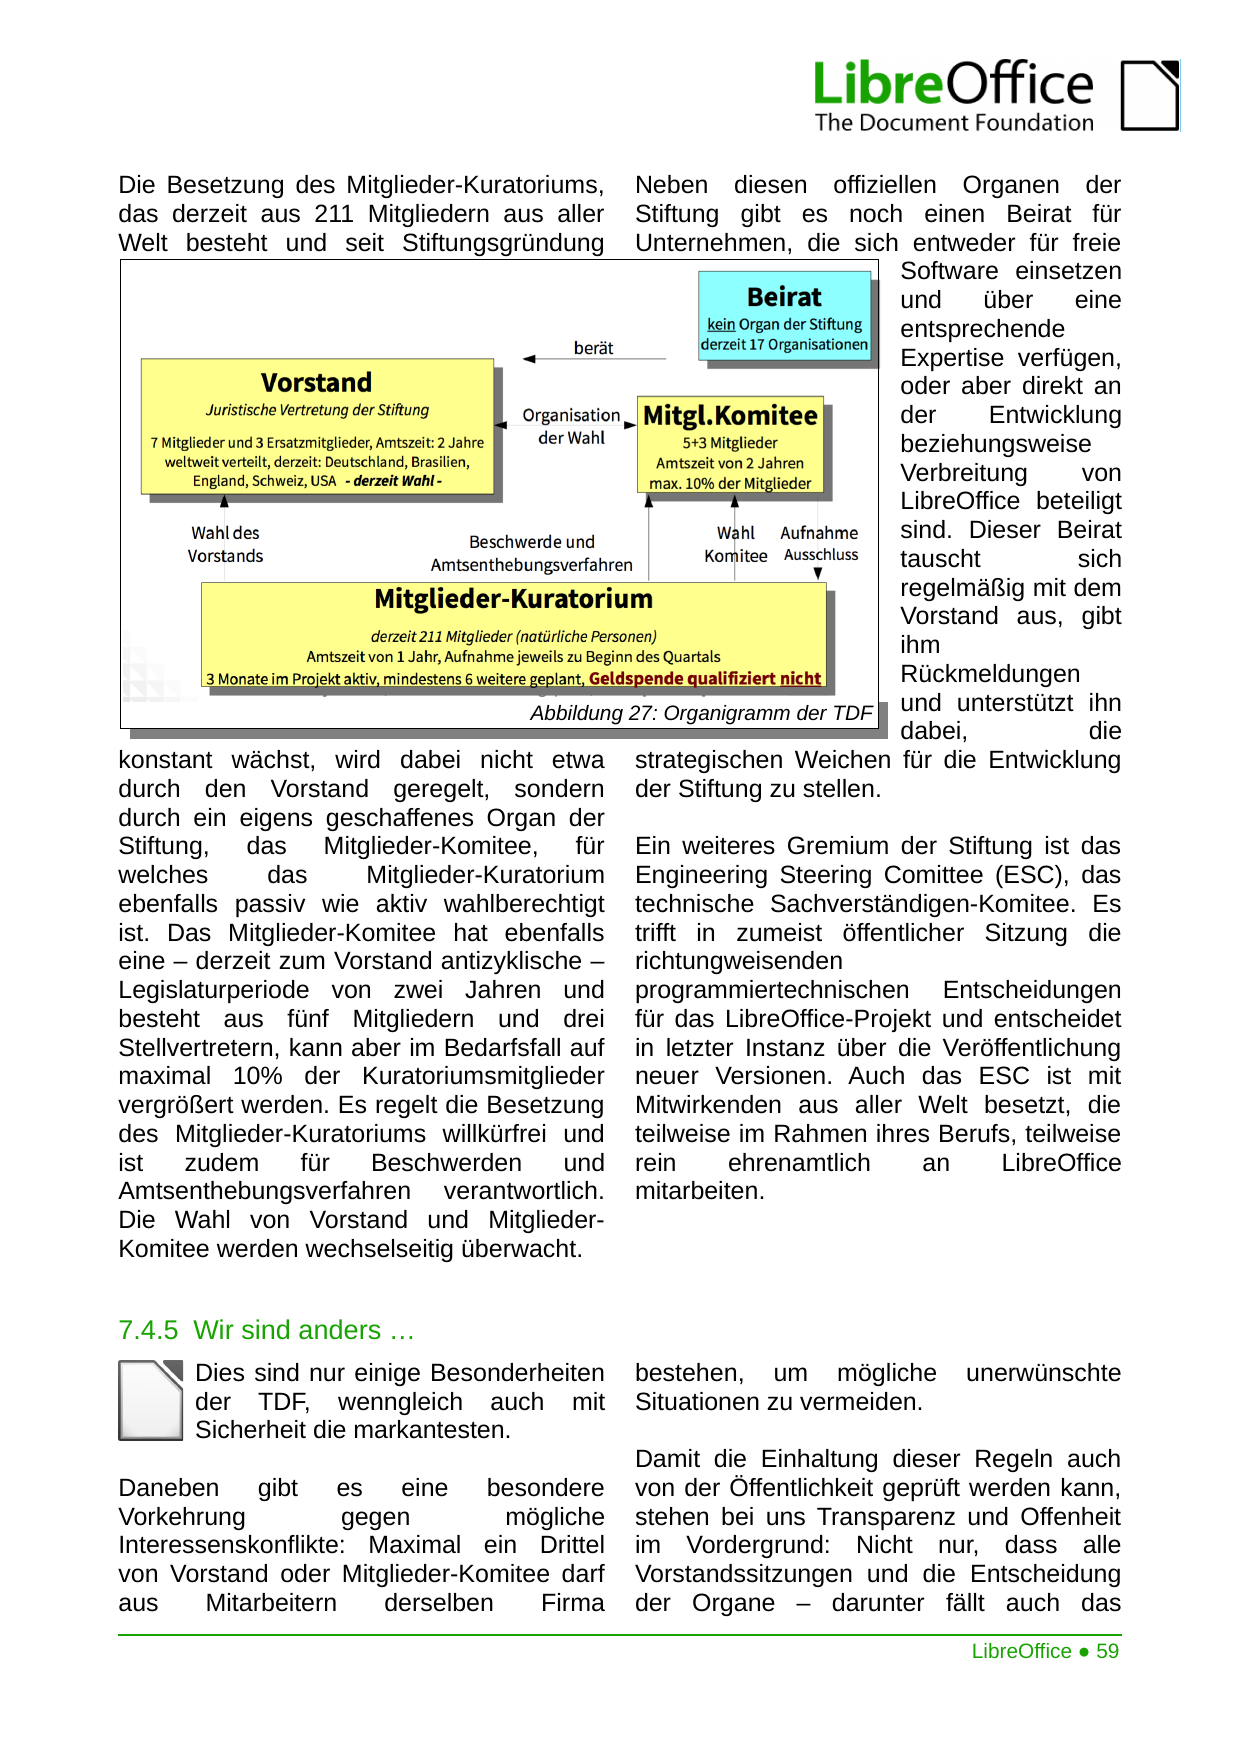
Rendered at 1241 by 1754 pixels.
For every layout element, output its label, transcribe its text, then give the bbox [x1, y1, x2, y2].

text Neben diesen offiziellen Organen der Stiftung gibt es noch einen Beirat für Unternehmen, die sich entweder für freie Software einsetzen und über eine entsprechende Expertise verfügen, oder aber direkt an der Entwicklung beziehungsweise Verbreitung von LibreOffice beteiligt sind. Dieser Beirat tauscht sich regelmäßig mit dem Vorstand aus, gibt ihm Rückmeldungen und unterstützt ihn dabei, die strategischen Weichen für die Entwicklung der Stiftung zu stellen. [635, 170, 1122, 803]
picture [118, 1360, 184, 1441]
subtitle Wir sind anders … [118, 1287, 1122, 1345]
text Die Besetzung des Mitglieder-Kuratoriums, das derzeit aus 211 Mitgliedern aus aller Welt besteht und seit Stiftungsgründung konstant wächst, wird dabei nicht etwa durch den Vorstand geregelt, sondern durch ein eigens geschaffenes Organ der Stiftung, das Mitglieder-Komitee, für welches das Mitglieder-Kuratorium ebenfalls passiv wie aktiv wahlberechtigt ist. Das Mitglieder-Komitee hat ebenfalls eine – derzeit zum Vorstand antizyklische – Legislaturperiode von zwei Jahren und besteht aus fünf Mitgliedern und drei Stellvertretern, kann aber im Bedarfsfall auf maximal 10% der Kuratoriumsmitglieder vergrößert werden. Es regelt die Besetzung des Mitglieder-Kuratoriums willkürfrei und ist zudem für Beschwerden und Amtsenthebungsverfahren verantwortlich. Die Wahl von Vorstand und Mitglieder-Komitee werden wechselseitig überwacht. [121, 260, 878, 728]
text Die Besetzung des Mitglieder-Kuratoriums, das derzeit aus 211 Mitgliedern aus aller Welt besteht und seit Stiftungsgründung konstant wächst, wird dabei nicht etwa durch den Vorstand geregelt, sondern durch ein eigens geschaffenes Organ der Stiftung, das Mitglieder-Komitee, für welches das Mitglieder-Kuratorium ebenfalls passiv wie aktiv wahlberechtigt ist. Das Mitglieder-Komitee hat ebenfalls eine – derzeit zum Vorstand antizyklische – Legislaturperiode von zwei Jahren und besteht aus fünf Mitgliedern und drei Stellvertretern, kann aber im Bedarfsfall auf maximal 10% der Kuratoriumsmitglieder vergrößert werden. Es regelt die Besetzung des Mitglieder-Kuratoriums willkürfrei und ist zudem für Beschwerden und Amtsenthebungsverfahren verantwortlich. Die Wahl von Vorstand und Mitglieder-Komitee werden wechselseitig überwacht. [118, 170, 605, 1263]
text Daneben gibt es eine besondere Vorkehrung gegen mögliche Interessenskonflikte: Maximal ein Drittel von Vorstand oder Mitglieder-Komitee darf aus Mitarbeitern derselben Firma [118, 1469, 605, 1617]
picture [123, 262, 878, 702]
text Ein weiteres Gremium der Stiftung ist das Engineering Steering Comittee (ESC), das technische Sachverständigen-Komitee. Es trifft in zumeist öffentlicher Sitzung die richtungweisenden programmiertechnischen Entscheidungen für das LibreOffice-Projekt und entscheidet in letzter Instanz über die Veröffentlichung neuer Versionen. Auch das ESC ist mit Mitwirkenden aus aller Welt besetzt, die teilweise im Rahmen ihres Berufs, teilweise rein ehrenamtlich an LibreOffice mitarbeiten. [635, 827, 1122, 1205]
text Dies sind nur einige Besonderheiten der TDF, wenngleich auch mit Sicherheit die markantesten. [118, 1358, 605, 1444]
text Damit die Einhaltung dieser Regeln auch von der Öffentlichkeit geprüft werden kann, stehen bei uns Transparenz und Offenheit im Vordergrund: Nicht nur, dass alle Vorstandssitzungen und die Entscheidung der Organe – darunter fällt auch das [635, 1440, 1122, 1617]
picture [814, 59, 1181, 132]
text Abbildung 27: Organigramm der TDF [123, 702, 875, 725]
text bestehen, um mögliche unerwünschte Situationen zu vermeiden. [635, 1358, 1122, 1415]
picture [879, 262, 889, 702]
